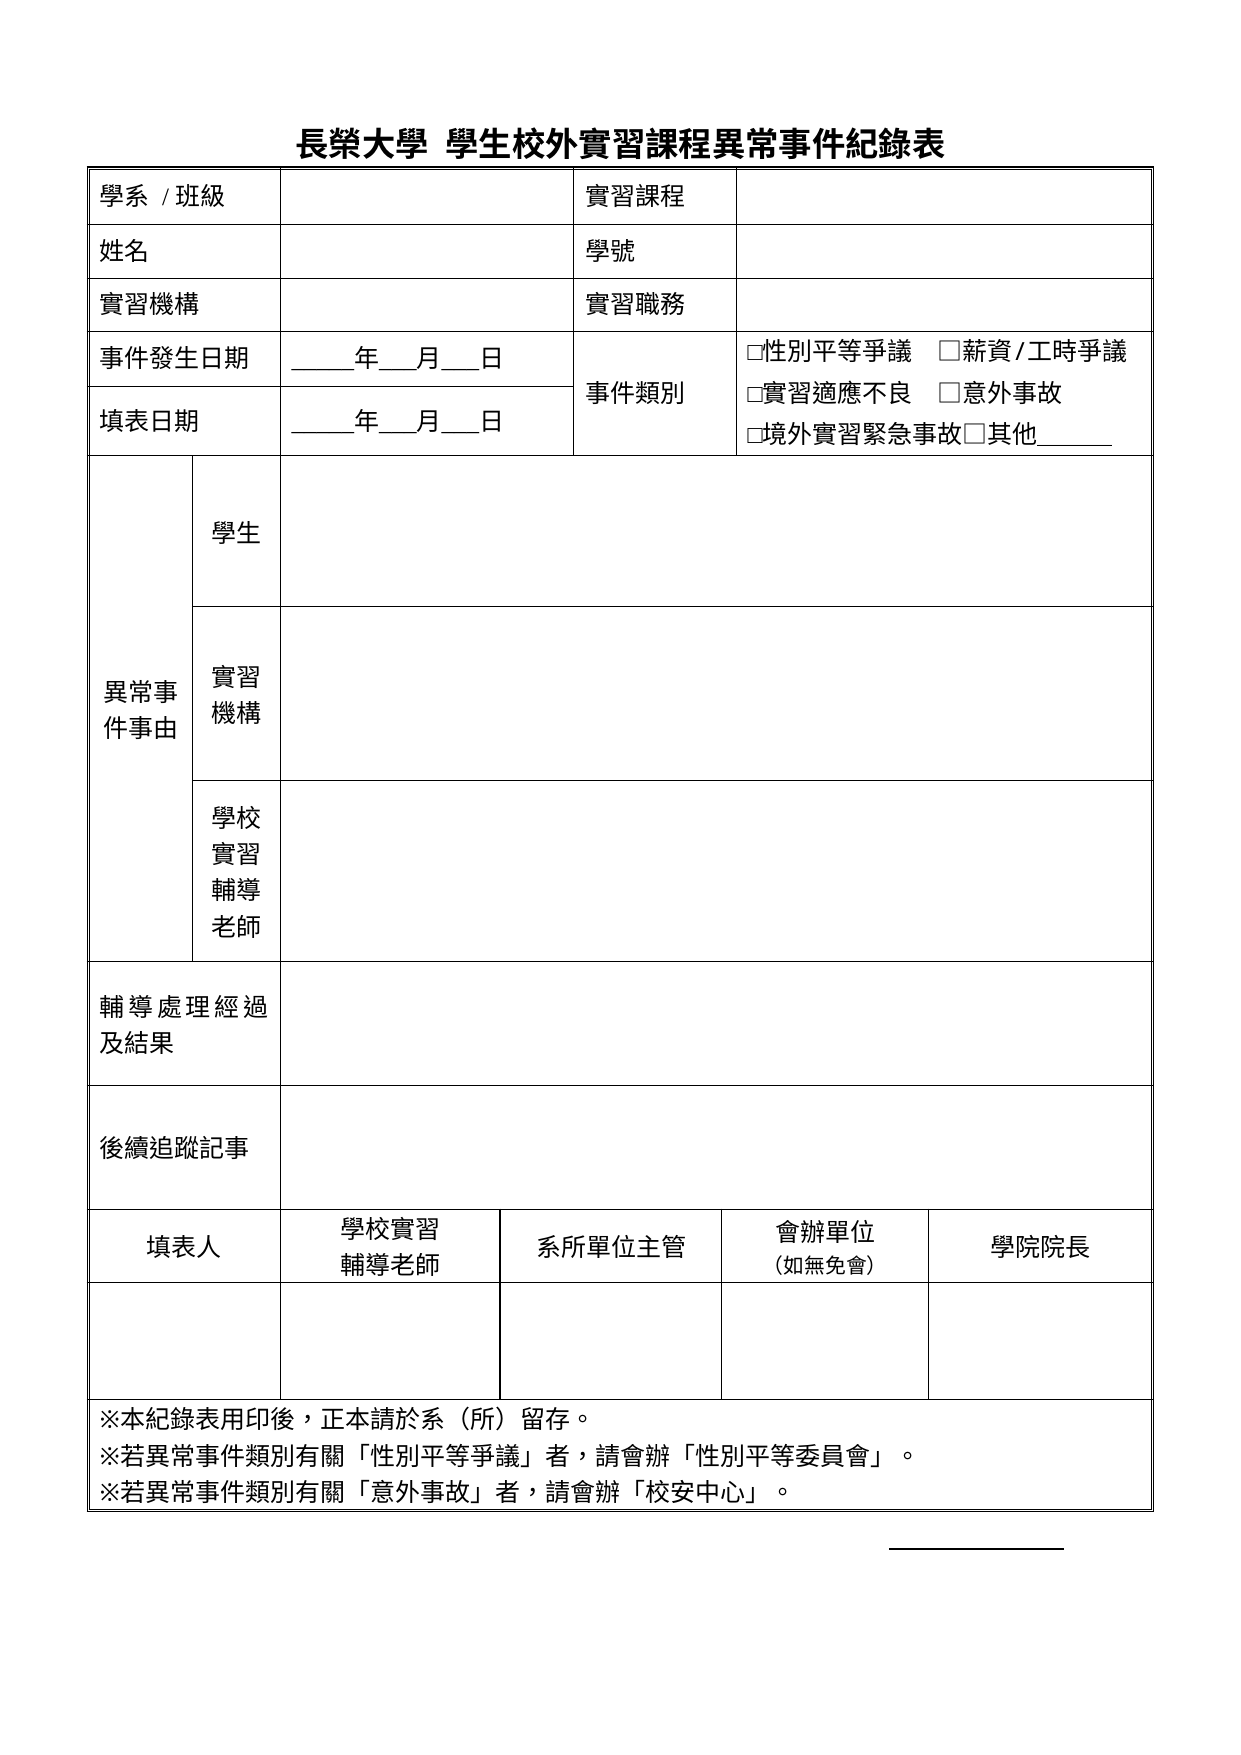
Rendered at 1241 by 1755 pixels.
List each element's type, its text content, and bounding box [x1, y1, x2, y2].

table_cell _____年___月___日 [281, 387, 573, 455]
table_cell 後續追蹤記事 [90, 1086, 280, 1208]
table_cell [281, 456, 1151, 606]
table_cell [929, 1283, 1151, 1399]
table_cell [737, 279, 1151, 331]
table_cell 事件發生日期 [90, 332, 280, 386]
table_cell [722, 1283, 928, 1399]
table_cell [281, 1086, 1151, 1208]
table_cell [281, 1283, 499, 1399]
table_cell 學校實習 輔導老師 [281, 1210, 499, 1282]
table_cell [281, 962, 1151, 1085]
table_header [281, 170, 573, 224]
table_header [737, 170, 1151, 224]
table_cell [281, 607, 1151, 780]
table_cell 實習機構 [90, 279, 280, 331]
table_cell [501, 1283, 721, 1399]
table_cell [737, 225, 1151, 277]
table_cell 學院院長 [929, 1210, 1151, 1282]
table_cell 實習職務 [574, 279, 736, 331]
table_cell [281, 781, 1151, 961]
table_cell 事件類別 [574, 332, 736, 455]
table_cell 學生 [193, 456, 280, 606]
table_cell 學校實習輔導老師 [193, 781, 280, 961]
table_cell □性別平等爭議 □薪資/工時爭議 □實習適應不良 □意外事故 □境外實習緊急事故□其他＿＿＿ [737, 332, 1151, 455]
table_header 實習課程 [574, 170, 736, 224]
table_cell 姓名 [90, 225, 280, 277]
table_cell 實習機構 [193, 607, 280, 780]
table_cell 填表日期 [90, 387, 280, 455]
table_cell 會辦單位 （如無免會） [722, 1210, 928, 1282]
table_cell 輔導處理經過及結果 [90, 962, 280, 1085]
text 長榮大學 學生校外實習課程異常事件紀錄表 [118, 118, 1122, 166]
table_cell [90, 1283, 280, 1399]
table_cell 填表人 [90, 1210, 280, 1282]
table_header 學系 / 班級 [90, 170, 280, 224]
table_cell _____年___月___日 [281, 332, 573, 386]
table_cell 異常事件事由 [90, 456, 192, 961]
table_cell [281, 279, 573, 331]
table_cell 學號 [574, 225, 736, 277]
table_cell [281, 225, 573, 277]
table_cell 系所單位主管 [501, 1210, 721, 1282]
table_cell ※本紀錄表用印後，正本請於系（所）留存。 ※若異常事件類別有關「性別平等爭議」者，請會辦「性別平等委員會」。 ※若異常事件類別有關「意外事故」者，請會辦「校安中心」。 [90, 1400, 1151, 1508]
